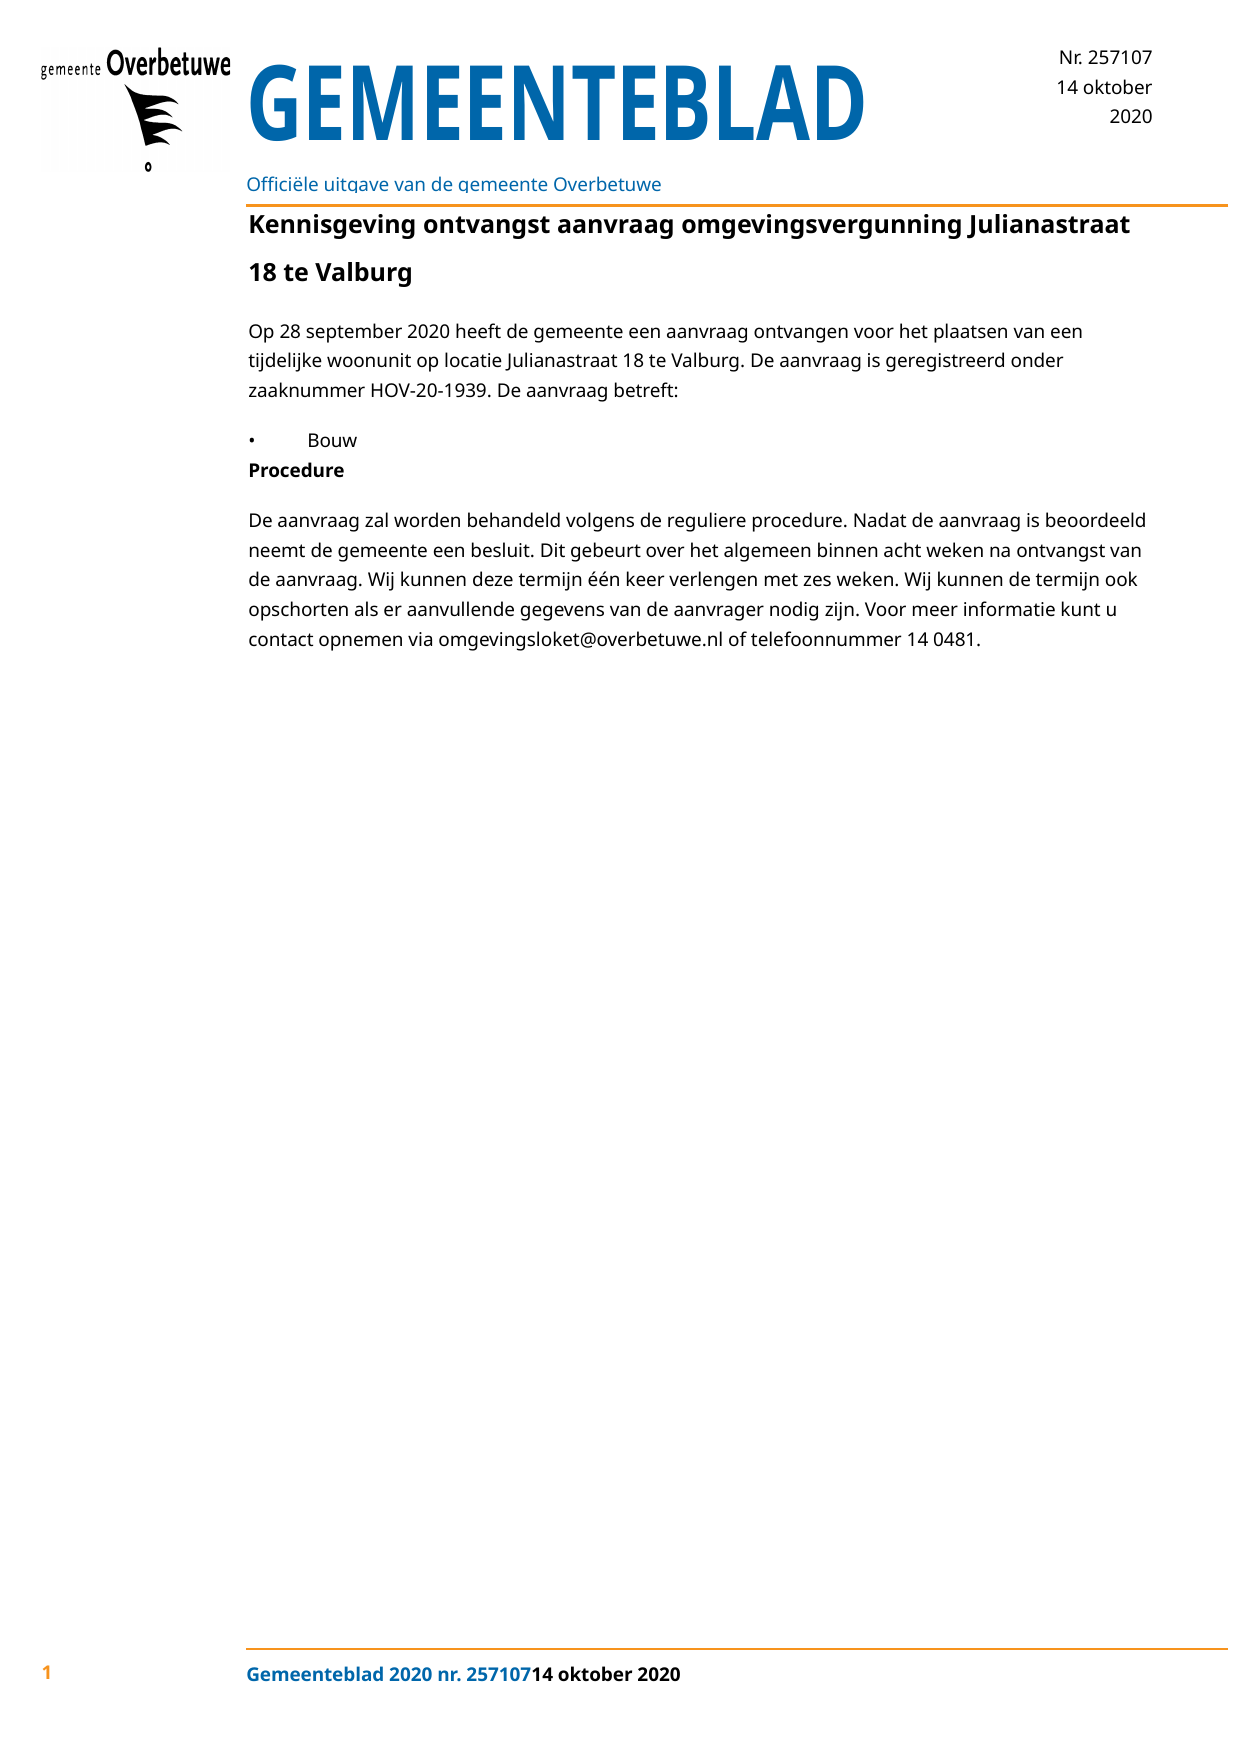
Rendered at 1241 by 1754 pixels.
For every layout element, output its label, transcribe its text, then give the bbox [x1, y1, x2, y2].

text Kennisgeving ontvangst aanvraag omgevingsvergunning Julianastraat 18 te Valburg [248, 207, 1152, 288]
picture [41, 47, 231, 172]
text Procedure [248, 457, 1152, 483]
text Op 28 september 2020 heeft de gemeente een aanvraag ontvangen voor het plaatsen van een tijdelijke woonunit op locatie Julianastraat 18 te Valburg. De aanvraag is geregistreerd onder zaaknummer HOV-20-1939. De aanvraag betreft: [248, 318, 1152, 403]
text De aanvraag zal worden behandeld volgens de reguliere procedure. Nadat de aanvraag is beoordeeld neemt de gemeente een besluit. Dit gebeurt over het algemeen binnen acht weken na ontvangst van de aanvraag. Wij kunnen deze termijn één keer verlengen met zes weken. Wij kunnen de termijn ook opschorten als er aanvullende gegevens van de aanvrager nodig zijn. Voor meer informatie kunt u contact opnemen via omgevingsloket@overbetuwe.nl of telefoonnummer 14 0481. [248, 507, 1152, 652]
list Bouw [248, 427, 1152, 453]
